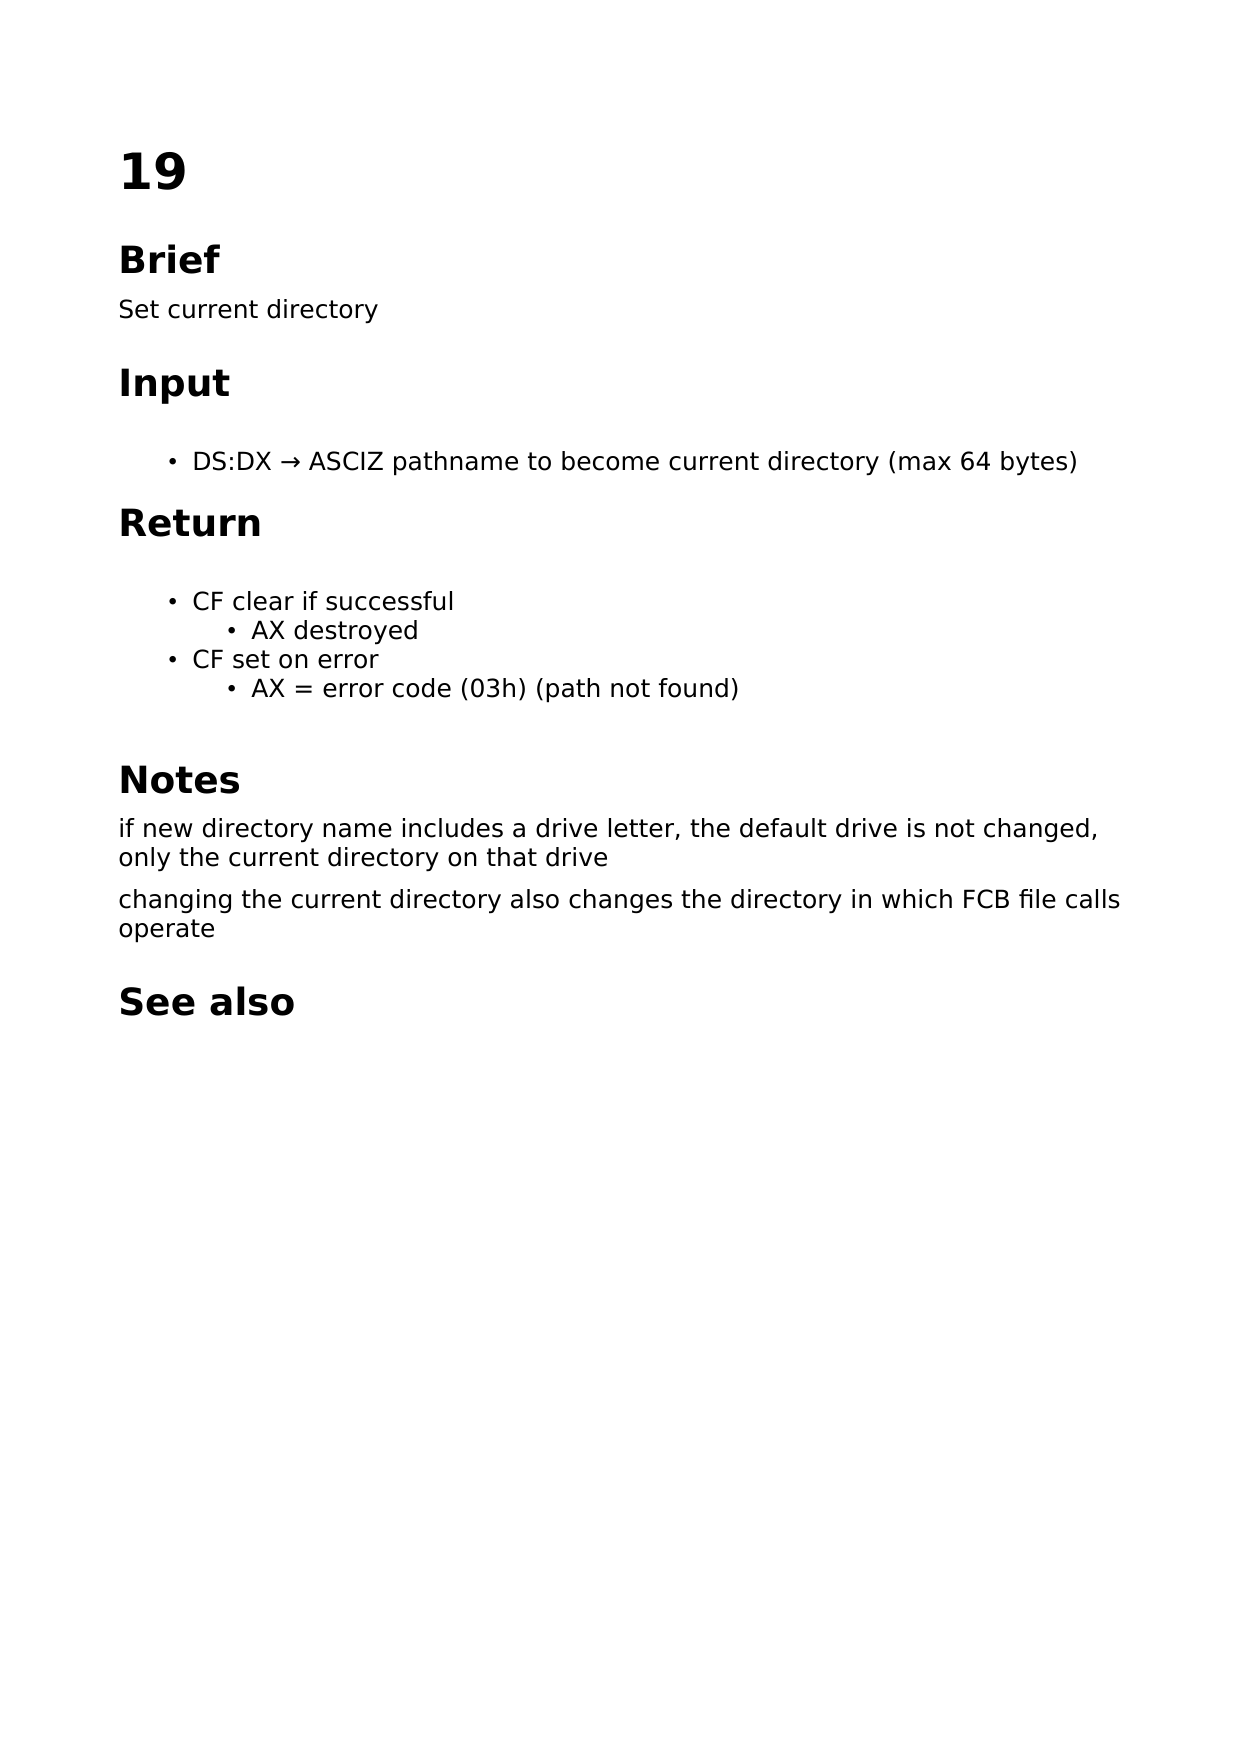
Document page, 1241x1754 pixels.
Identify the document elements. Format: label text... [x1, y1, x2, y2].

list CF set on error [177, 645, 1122, 674]
text changing the current directory also changes the directory in which FCB file calls operate [118, 885, 1122, 943]
text if new directory name includes a drive letter, the default drive is not changed, only the current directory on that drive [118, 814, 1122, 873]
subtitle 19 [118, 143, 1122, 201]
list CF clear if successful [177, 587, 1122, 616]
subtitle See also [118, 981, 1122, 1025]
subtitle Notes [118, 758, 1122, 802]
subtitle Return [118, 501, 1122, 545]
subtitle Brief [118, 239, 1122, 282]
list AX destroyed [236, 616, 1122, 645]
subtitle Input [118, 362, 1122, 405]
list AX = error code (03h) (path not found) [236, 674, 1122, 704]
text Set current directory [118, 295, 1122, 324]
list DS:DX → ASCIZ pathname to become current directory (max 64 bytes) [177, 447, 1122, 476]
